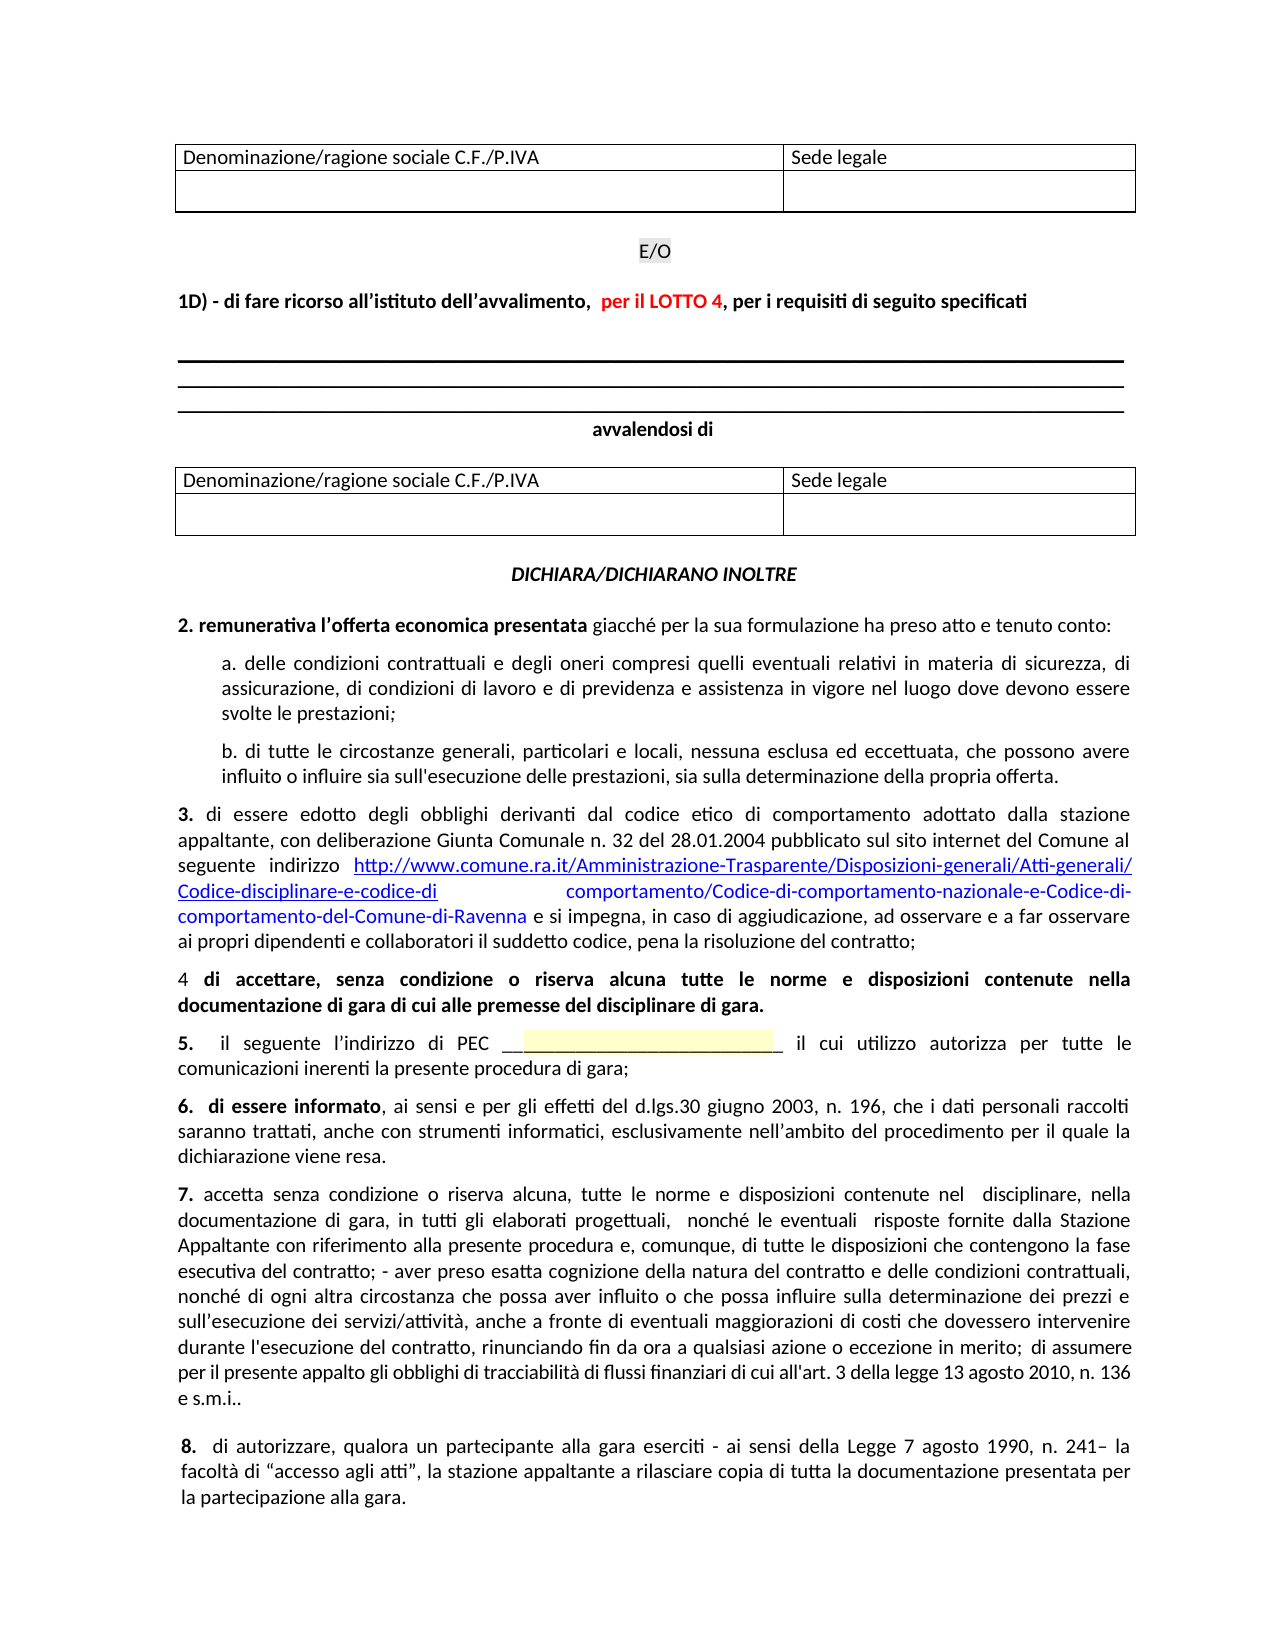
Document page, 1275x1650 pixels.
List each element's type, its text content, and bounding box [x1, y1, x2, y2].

text avvalendosi di [178, 416, 1132, 441]
list 8. di autorizzare, qualora un partecipante alla gara eserciti - ai sensi della Legge 7 agosto 1990, n. 241– la facoltà di “accesso agli atti”, la stazione appaltante a rilasciare copia di tutta la documentazione presentata per la partecipazione alla gara. [181, 1433, 1132, 1509]
table_cell [176, 171, 783, 211]
text 3. di essere edotto degli obblighi derivanti dal codice etico di comportamento adottato dalla stazione appaltante, con deliberazione Giunta Comunale n. 32 del 28.01.2004 pubblicato sul sito internet del Comune al seguente indirizzo http://www.comune.ra.it/Amministrazione-Trasparente/Disposizioni-generali/Atti-generali/Codice-disciplinare-e-codice-di comportamento/Codice-di-comportamento-nazionale-e-Codice-di-comportamento-del-Comune-di-Ravenna e si impegna, in caso di aggiudicazione, ad osservare e a far osservare ai propri dipendenti e collaboratori il suddetto codice, pena la risoluzione del contratto; [178, 802, 1132, 954]
text 1D) - di fare ricorso all’istituto dell’avvalimento, per il LOTTO 4, per i requisiti di seguito specificati [178, 289, 1132, 314]
table_cell [176, 494, 783, 534]
text 4 di accettare, senza condizione o riserva alcuna tutte le norme e disposizioni contenute nella documentazione di gara di cui alle premesse del disciplinare di gara. [178, 966, 1132, 1017]
text Dichiara/dichiarano inoltre [178, 561, 1132, 586]
text a. delle condizioni contrattuali e degli oneri compresi quelli eventuali relativi in materia di sicurezza, di assicurazione, di condizioni di lavoro e di previdenza e assistenza in vigore nel luogo dove devono essere svolte le prestazioni; [221, 650, 1132, 726]
table_header Denominazione/ragione sociale C.F./P.IVA [176, 468, 783, 493]
text b. di tutte le circostanze generali, particolari e locali, nessuna esclusa ed eccettuata, che possono avere influito o influire sia sull'esecuzione delle prestazioni, sia sulla determinazione della propria offerta. [221, 738, 1132, 789]
text 7. accetta senza condizione o riserva alcuna, tutte le norme e disposizioni contenute nel disciplinare, nella documentazione di gara, in tutti gli elaborati progettuali, nonché le eventuali risposte fornite dalla Stazione Appaltante con riferimento alla presente procedura e, comunque, di tutte le disposizioni che contengono la fase esecutiva del contratto; - aver preso esatta cognizione della natura del contratto e delle condizioni contrattuali, nonché di ogni altra circostanza che possa aver influito o che possa influire sulla determinazione dei prezzi e sull’esecuzione dei servizi/attività, anche a fronte di eventuali maggiorazioni di costi che dovessero intervenire durante l'esecuzione del contratto, rinunciando fin da ora a qualsiasi azione o eccezione in merito; di assumere per il presente appalto gli obblighi di tracciabilità di flussi finanziari di cui all'art. 3 della legge 13 agosto 2010, n. 136 e s.m.i.. [178, 1182, 1132, 1410]
text 5. il seguente l’indirizzo di PEC ___________________________ il cui utilizzo autorizza per tutte le comunicazioni inerenti la presente procedura di gara; [178, 1030, 1132, 1081]
table_cell [784, 171, 1135, 211]
table_header Denominazione/ragione sociale C.F./P.IVA [176, 145, 783, 170]
table_header Sede legale [784, 468, 1135, 493]
text e/o [178, 238, 1132, 263]
table_cell [784, 494, 1135, 534]
text _______________________________________________________________________________________________________________________________________________________________________________________________________________________________________________________________________________________ [178, 339, 1132, 416]
table_header Sede legale [784, 145, 1135, 170]
text 2. remunerativa l’offerta economica presentata giacché per la sua formulazione ha preso atto e tenuto conto: [178, 612, 1132, 637]
text 6. di essere informato, ai sensi e per gli effetti del d.lgs.30 giugno 2003, n. 196, che i dati personali raccolti saranno trattati, anche con strumenti informatici, esclusivamente nell’ambito del procedimento per il quale la dichiarazione viene resa. [178, 1093, 1132, 1169]
